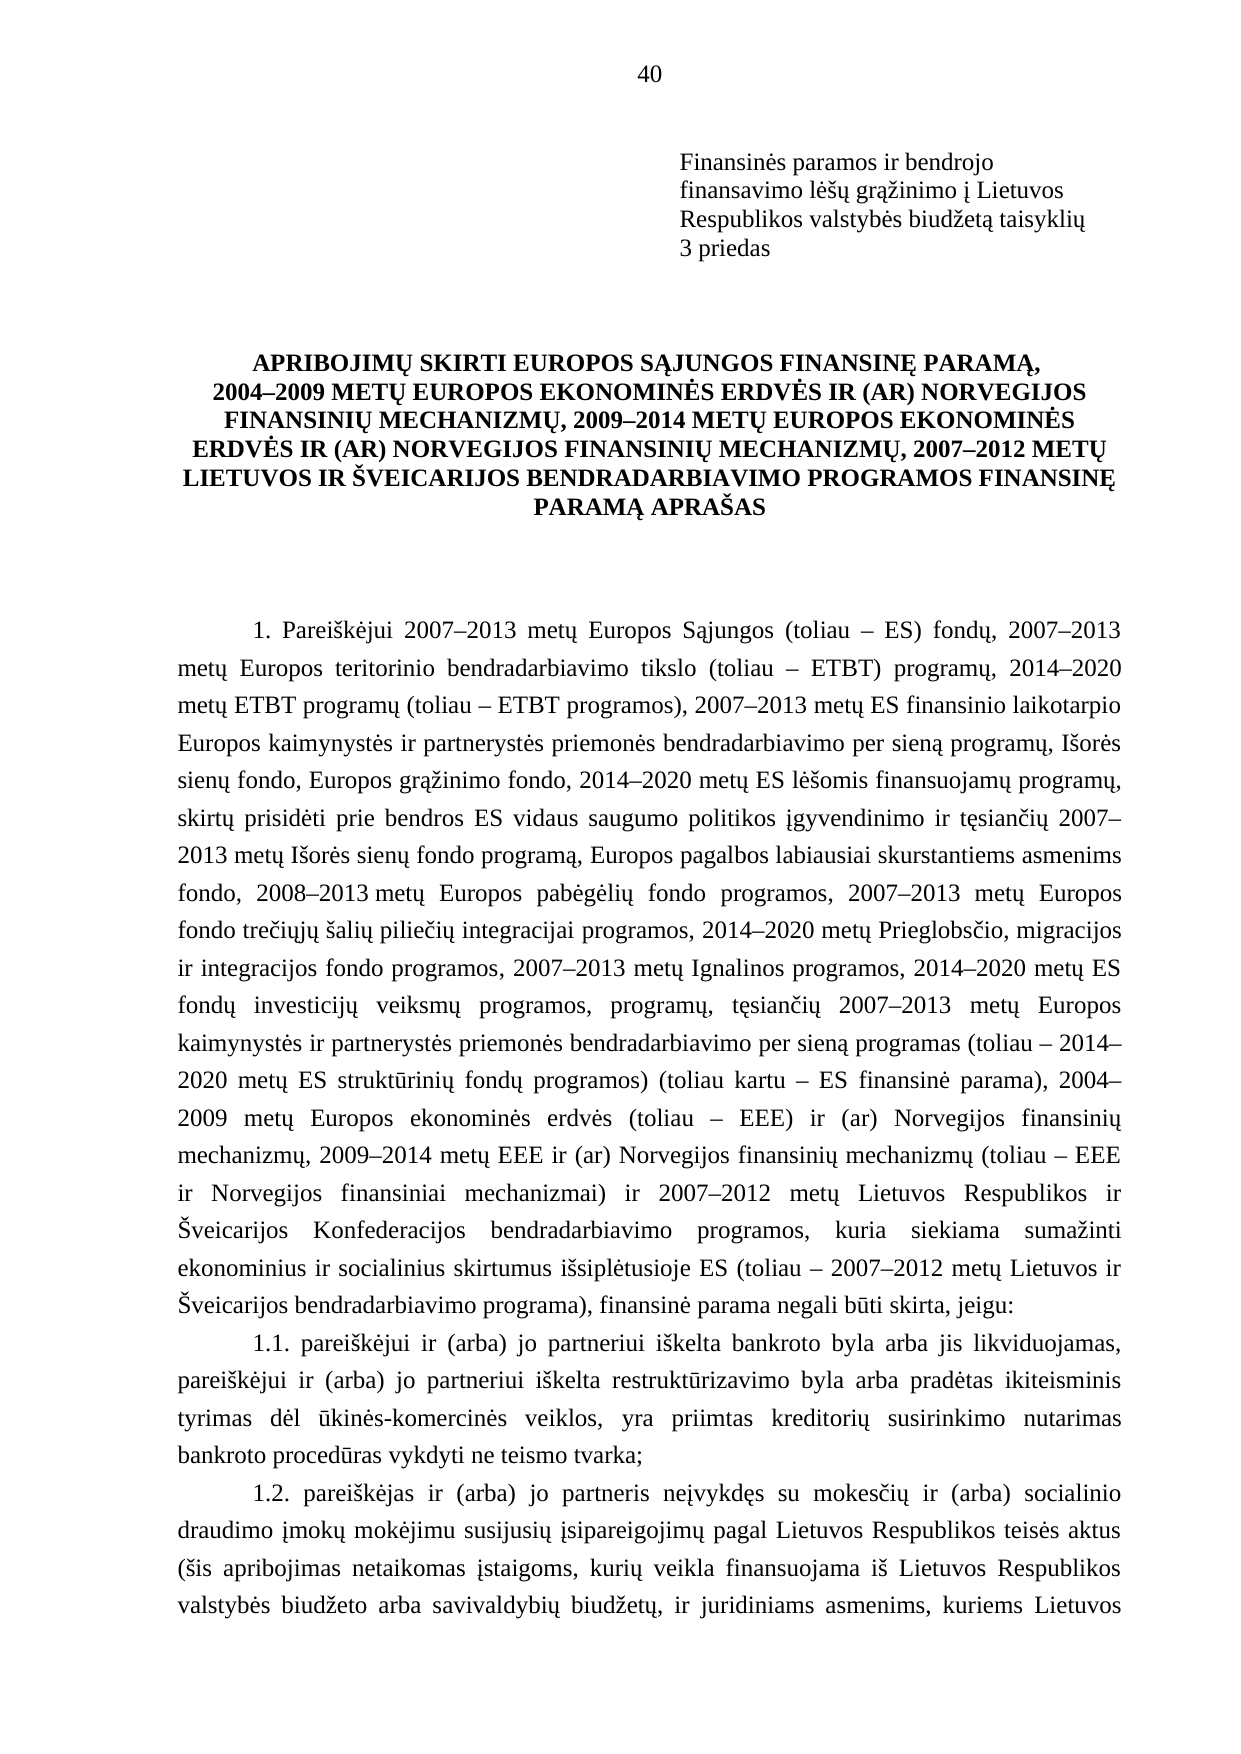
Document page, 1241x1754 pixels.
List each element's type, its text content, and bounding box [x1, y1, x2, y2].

text Finansinės paramos ir bendrojo finansavimo lėšų grąžinimo į Lietuvos Respublikos valstybės biudžetą taisyklių [679, 147, 1122, 233]
text 1.2. pareiškėjas ir (arba) jo partneris neįvykdęs su mokesčių ir (arba) socialinio draudimo įmokų mokėjimu susijusių įsipareigojimų pagal Lietuvos Respublikos teisės aktus (šis apribojimas netaikomas įstaigoms, kurių veikla finansuojama iš Lietuvos Respublikos valstybės biudžeto arba savivaldybių biudžetų, ir juridiniams asmenims, kuriems Lietuvos [177, 1469, 1122, 1619]
text 1. Pareiškėjui 2007–2013 metų Europos Sąjungos (toliau – ES) fondų, 2007–2013 metų Europos teritorinio bendradarbiavimo tikslo (toliau – ETBT) programų, 2014–2020 metų ETBT programų (toliau – ETBT programos), 2007–2013 metų ES finansinio laikotarpio Europos kaimynystės ir partnerystės priemonės bendradarbiavimo per sieną programų, Išorės sienų fondo, Europos grąžinimo fondo, 2014–2020 metų ES lėšomis finansuojamų programų, skirtų prisidėti prie bendros ES vidaus saugumo politikos įgyvendinimo ir tęsiančių 2007–2013 metų Išorės sienų fondo programą, Europos pagalbos labiausiai skurstantiems asmenims fondo, 2008–2013 metų Europos pabėgėlių fondo programos, 2007–2013 metų Europos fondo trečiųjų šalių piliečių integracijai programos, 2014–2020 metų Prieglobsčio, migracijos ir integracijos fondo programos, 2007–2013 metų Ignalinos programos, 2014–2020 metų ES fondų investicijų veiksmų programos, programų, tęsiančių 2007–2013 metų Europos kaimynystės ir partnerystės priemonės bendradarbiavimo per sieną programas (toliau – 2014–2020 metų ES struktūrinių fondų programos) (toliau kartu – ES finansinė parama), 2004–2009 metų Europos ekonominės erdvės (toliau – EEE) ir (ar) Norvegijos finansinių mechanizmų, 2009–2014 metų EEE ir (ar) Norvegijos finansinių mechanizmų (toliau – EEE ir Norvegijos finansiniai mechanizmai) ir 2007–2012 metų Lietuvos Respublikos ir Šveicarijos Konfederacijos bendradarbiavimo programos, kuria siekiama sumažinti ekonominius ir socialinius skirtumus išsiplėtusioje ES (toliau – 2007–2012 metų Lietuvos ir Šveicarijos bendradarbiavimo programa), finansinė parama negali būti skirta, jeigu: [177, 607, 1122, 1319]
text 1.1. pareiškėjui ir (arba) jo partneriui iškelta bankroto byla arba jis likviduojamas, pareiškėjui ir (arba) jo partneriui iškelta restruktūrizavimo byla arba pradėtas ikiteisminis tyrimas dėl ūkinės-komercinės veiklos, yra priimtas kreditorių susirinkimo nutarimas bankroto procedūras vykdyti ne teismo tvarka; [177, 1319, 1122, 1469]
text 3 priedas [679, 233, 1122, 262]
text APRIBOJIMŲ SKIRTI EUROPOS SĄJUNGOS FINANSINĘ PARAMĄ, 2004–2009 METŲ EUROPOS EKONOMINĖS ERDVĖS IR (AR) NORVEGIJOS FINANSINIŲ MECHANIZMŲ, 2009–2014 METŲ EUROPOS EKONOMINĖS ERDVĖS IR (AR) NORVEGIJOS FINANSINIŲ MECHANIZMŲ, 2007–2012 METŲ LIETUVOS IR ŠVEICARIJOS BENDRADARBIAVIMO PROGRAMOS FINANSINĘ PARAMĄ APRAŠAS [177, 348, 1122, 521]
